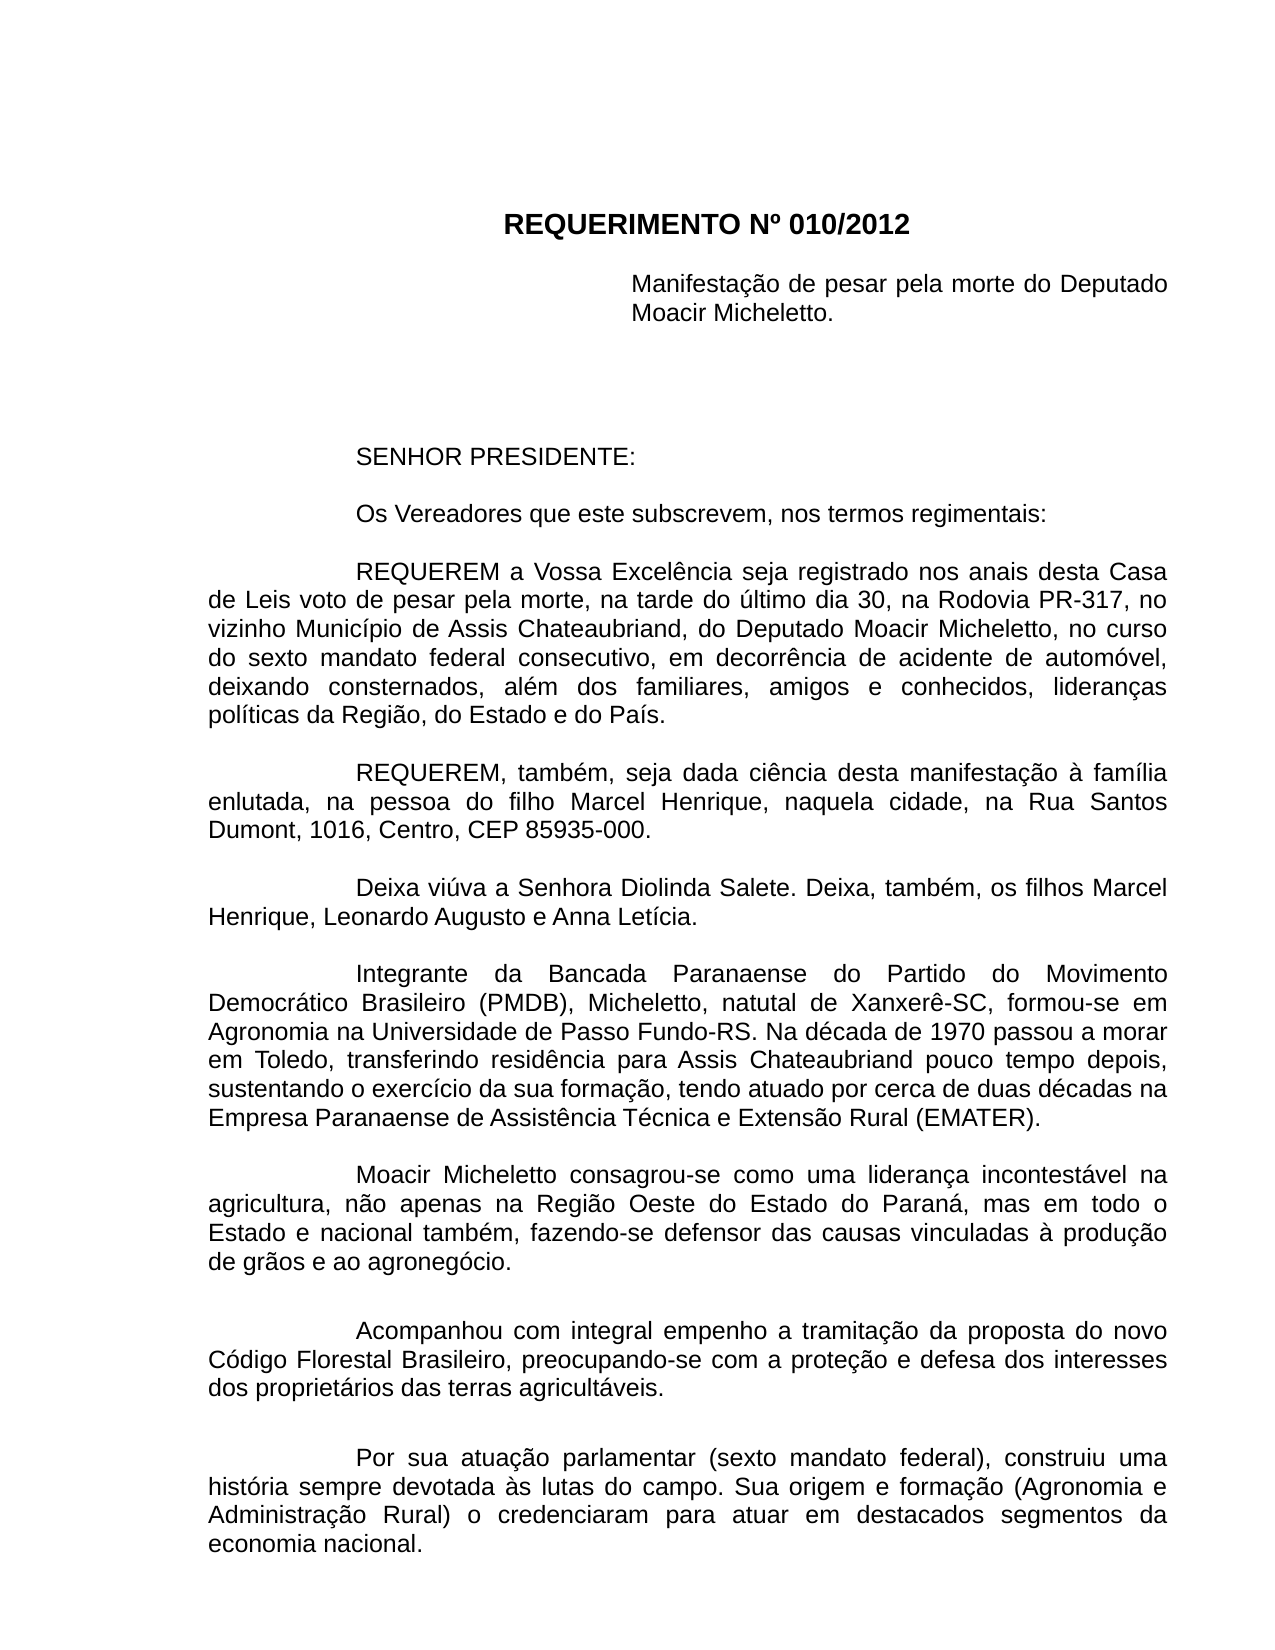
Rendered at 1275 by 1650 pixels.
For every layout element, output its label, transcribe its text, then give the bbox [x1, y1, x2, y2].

text Deixa viúva a Senhora Diolinda Salete. Deixa, também, os filhos Marcel Henrique, Leonardo Augusto e Anna Letícia. [208, 873, 1169, 930]
text Acompanhou com integral empenho a tramitação da proposta do novo Código Florestal Brasileiro, preocupando-se com a proteção e defesa dos interesses dos proprietários das terras agricultáveis. [208, 1316, 1169, 1402]
text SENHOR PRESIDENTE: [208, 441, 1169, 470]
text Os Vereadores que este subscrevem, nos termos regimentais: [208, 499, 1169, 528]
text REQUEREM a Vossa Excelência seja registrado nos anais desta Casa de Leis voto de pesar pela morte, na tarde do último dia 30, na Rodovia PR-317, no vizinho Município de Assis Chateaubriand, do Deputado Moacir Micheletto, no curso do sexto mandato federal consecutivo, em decorrência de acidente de automóvel, deixando consternados, além dos familiares, amigos e conhecidos, lideranças políticas da Região, do Estado e do País. [208, 556, 1169, 729]
text REQUERIMENTO Nº 010/2012 [208, 207, 1169, 240]
title REQUEREM, também, seja dada ciência desta manifestação à família enlutada, na pessoa do filho Marcel Henrique, naquela cidade, na Rua Santos Dumont, 1016, Centro, CEP 85935-000. [208, 758, 1169, 844]
text Integrante da Bancada Paranaense do Partido do Movimento Democrático Brasileiro (PMDB), Micheletto, natutal de Xanxerê-SC, formou-se em Agronomia na Universidade de Passo Fundo-RS. Na década de 1970 passou a morar em Toledo, transferindo residência para Assis Chateaubriand pouco tempo depois, sustentando o exercício da sua formação, tendo atuado por cerca de duas décadas na Empresa Paranaense de Assistência Técnica e Extensão Rural (EMATER). [208, 959, 1169, 1131]
text Moacir Micheletto consagrou-se como uma liderança incontestável na agricultura, não apenas na Região Oeste do Estado do Paraná, mas em todo o Estado e nacional também, fazendo-se defensor das causas vinculadas à produção de grãos e ao agronegócio. [208, 1160, 1169, 1275]
text Manifestação de pesar pela morte do Deputado Moacir Micheletto. [631, 269, 1169, 326]
text Por sua atuação parlamentar (sexto mandato federal), construiu uma história sempre devotada às lutas do campo. Sua origem e formação (Agronomia e Administração Rural) o credenciaram para atuar em destacados segmentos da economia nacional. [208, 1443, 1169, 1558]
